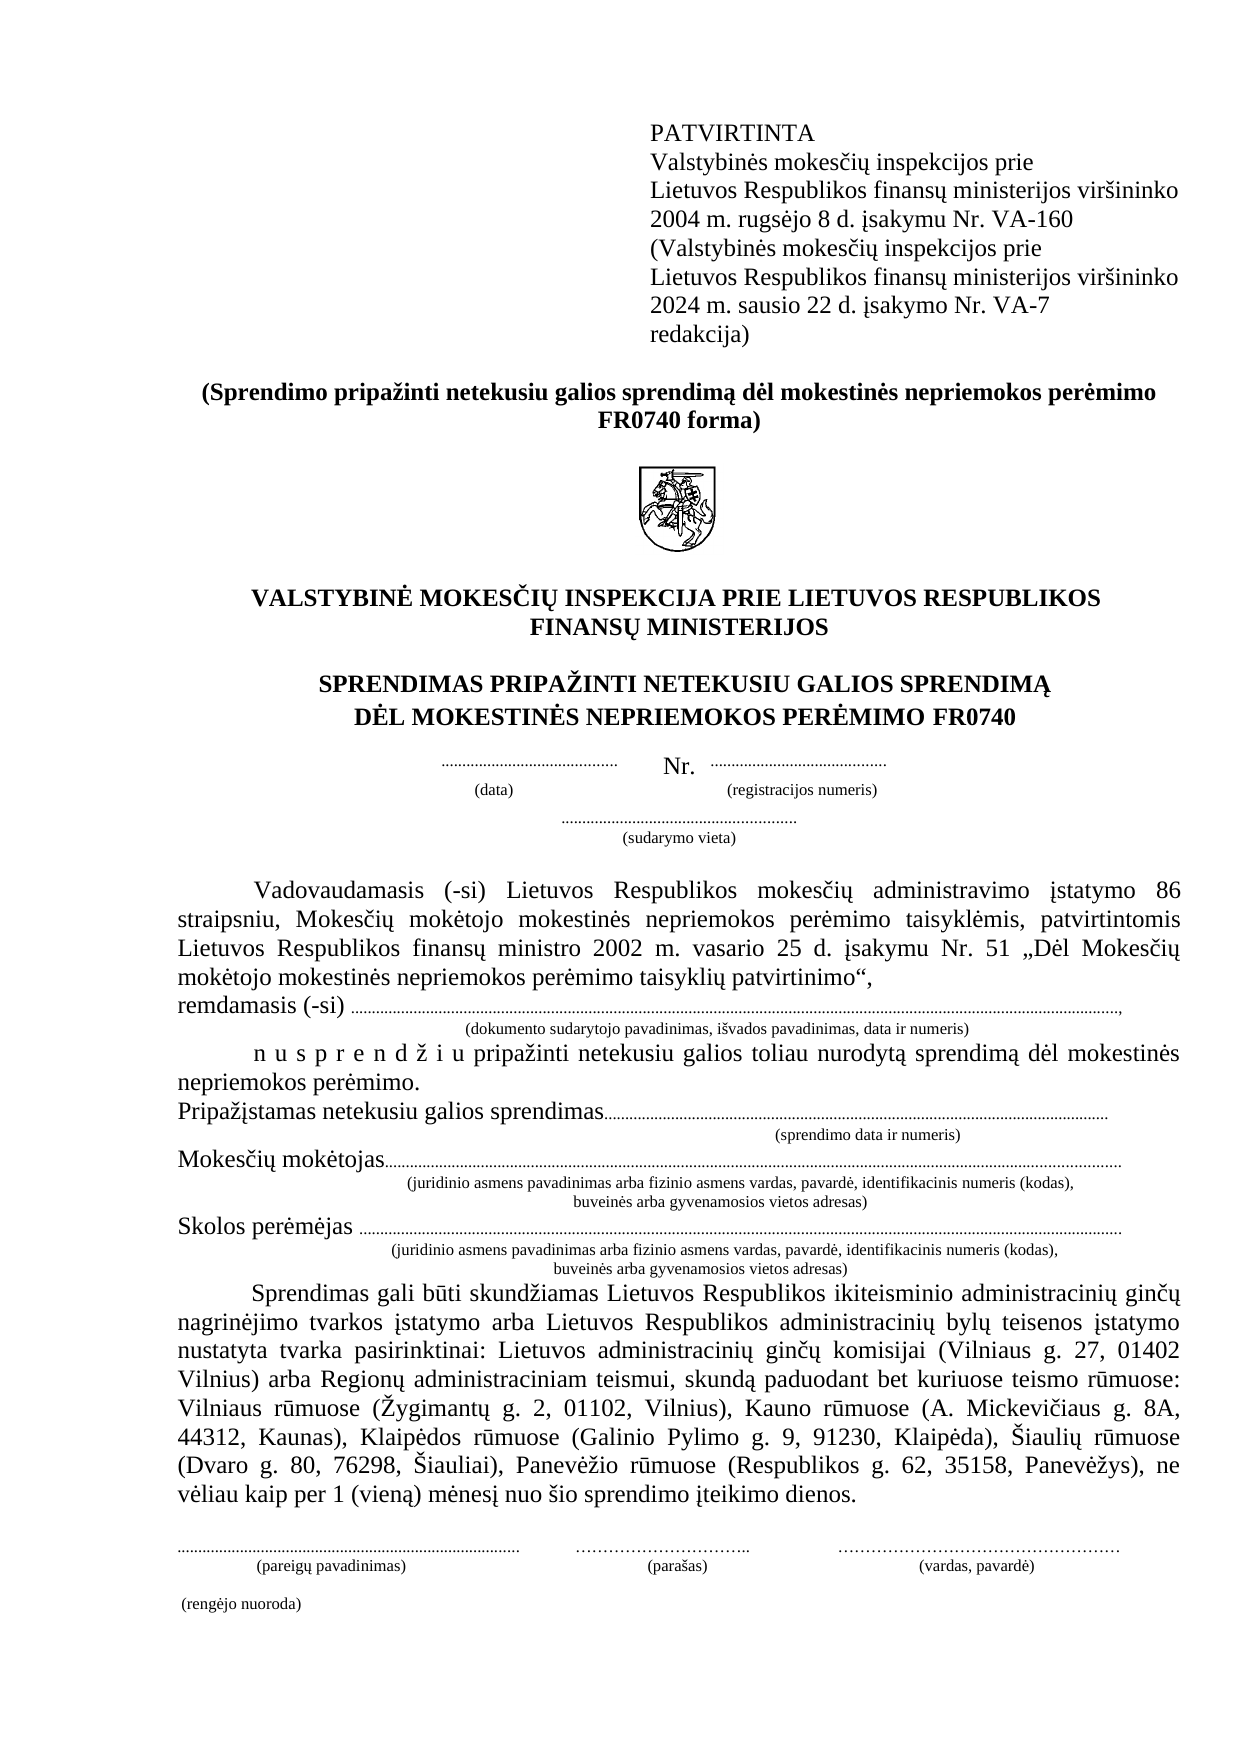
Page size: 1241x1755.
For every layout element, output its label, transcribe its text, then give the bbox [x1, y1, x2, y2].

text 2004 m. rugsėjo 8 d. įsakymu Nr. VA-160 [177, 204, 1181, 233]
text (juridinio asmens pavadinimas arba fizinio asmens vardas, pavardė, identifikacinis numeris (kodas), [177, 1239, 1181, 1259]
text 2024 m. sausio 22 d. įsakymo Nr. VA-7 [177, 291, 1181, 319]
table_cell [648, 780, 710, 808]
table_header [710, 751, 917, 779]
table_cell [441, 808, 917, 827]
text VALSTYBINĖ MOKESČIŲ INSPEKCIJA PRIE LIETUVOS RESPUBLIKOS [177, 583, 1181, 612]
text Lietuvos Respublikos finansų ministerijos viršininko [177, 262, 1181, 291]
table_cell (registracijos numeris) [710, 780, 917, 808]
table_header [441, 751, 648, 779]
text n u s p r e n d ž i u pripažinti netekusiu galios toliau nurodytą sprendimą dėl mokestinės nepriemokos perėmimo. [177, 1038, 1181, 1096]
text Vadovaudamasis (-si) Lietuvos Respublikos mokesčių administravimo įstatymo 86 straipsniu, Mokesčių mokėtojo mokestinės nepriemokos perėmimo taisyklėmis, patvirtintomis Lietuvos Respublikos finansų ministro 2002 m. vasario 25 d. įsakymu Nr. 51 „Dėl Mokesčių mokėtojo mokestinės nepriemokos perėmimo taisyklių patvirtinimo“, [177, 875, 1181, 990]
text PATVIRTINTA [177, 118, 1181, 147]
text (juridinio asmens pavadinimas arba fizinio asmens vardas, pavardė, identifikacinis numeris (kodas), [177, 1172, 1181, 1192]
text Pripažįstamas netekusiu galios sprendimas [177, 1096, 1193, 1124]
text DĖL MOKESTINĖS NEPRIEMOKOS PERĖMIMO FR0740 [177, 698, 1193, 732]
text Valstybinės mokesčių inspekcijos prie [177, 147, 1181, 176]
table_cell (data) [441, 780, 648, 808]
text (sprendimo data ir numeris) [177, 1124, 1193, 1144]
text ………………………….. …………………………………………… [177, 1537, 1181, 1556]
table_cell (sudarymo vieta) [441, 828, 917, 847]
text redakcija) [177, 319, 1181, 348]
text FINANSŲ MINISTERIJOS [177, 612, 1181, 641]
text Sprendimas gali būti skundžiamas Lietuvos Respublikos ikiteisminio administracinių ginčų nagrinėjimo tvarkos įstatymo arba Lietuvos Respublikos administracinių bylų teisenos įstatymo nustatyta tvarka pasirinktinai: Lietuvos administracinių ginčų komisijai (Vilniaus g. 27, 01402 Vilnius) arba Regionų administraciniam teismui, skundą paduodant bet kuriuose teismo rūmuose: Vilniaus rūmuose (Žygimantų g. 2, 01102, Vilnius), Kauno rūmuose (A. Mickevičiaus g. 8A, 44312, Kaunas), Klaipėdos rūmuose (Galinio Pylimo g. 9, 91230, Klaipėda), Šiaulių rūmuose (Dvaro g. 80, 76298, Šiauliai), Panevėžio rūmuose (Respublikos g. 62, 35158, Panevėžys), ne vėliau kaip per 1 (vieną) mėnesį nuo šio sprendimo įteikimo dienos. [177, 1278, 1181, 1508]
text (Sprendimo pripažinti netekusiu galios sprendimą dėl mokestinės nepriemokos perėmimo FR0740 forma) [177, 377, 1181, 434]
table_header Nr. [648, 751, 710, 779]
text buveinės arba gyvenamosios vietos adresas) [177, 1192, 1181, 1211]
text Mokesčių mokėtojas [177, 1144, 1181, 1172]
text SPRENDIMAS PRIPAŽINTI NETEKUSIU GALIOS SPRENDIMĄ [177, 669, 1193, 698]
text Skolos perėmėjas [177, 1211, 1181, 1239]
text Lietuvos Respublikos finansų ministerijos viršininko [177, 176, 1181, 204]
text (dokumento sudarytojo pavadinimas, išvados pavadinimas, data ir numeris) [177, 1019, 1181, 1038]
text buveinės arba gyvenamosios vietos adresas) [177, 1259, 1181, 1278]
text (rengėjo nuoroda) [177, 1594, 1181, 1613]
text (Valstybinės mokesčių inspekcijos prie [177, 233, 1181, 262]
text (pareigų pavadinimas) (parašas) (vardas, pavardė) [177, 1556, 1181, 1575]
text remdamasis (-si) ., [177, 990, 1181, 1019]
